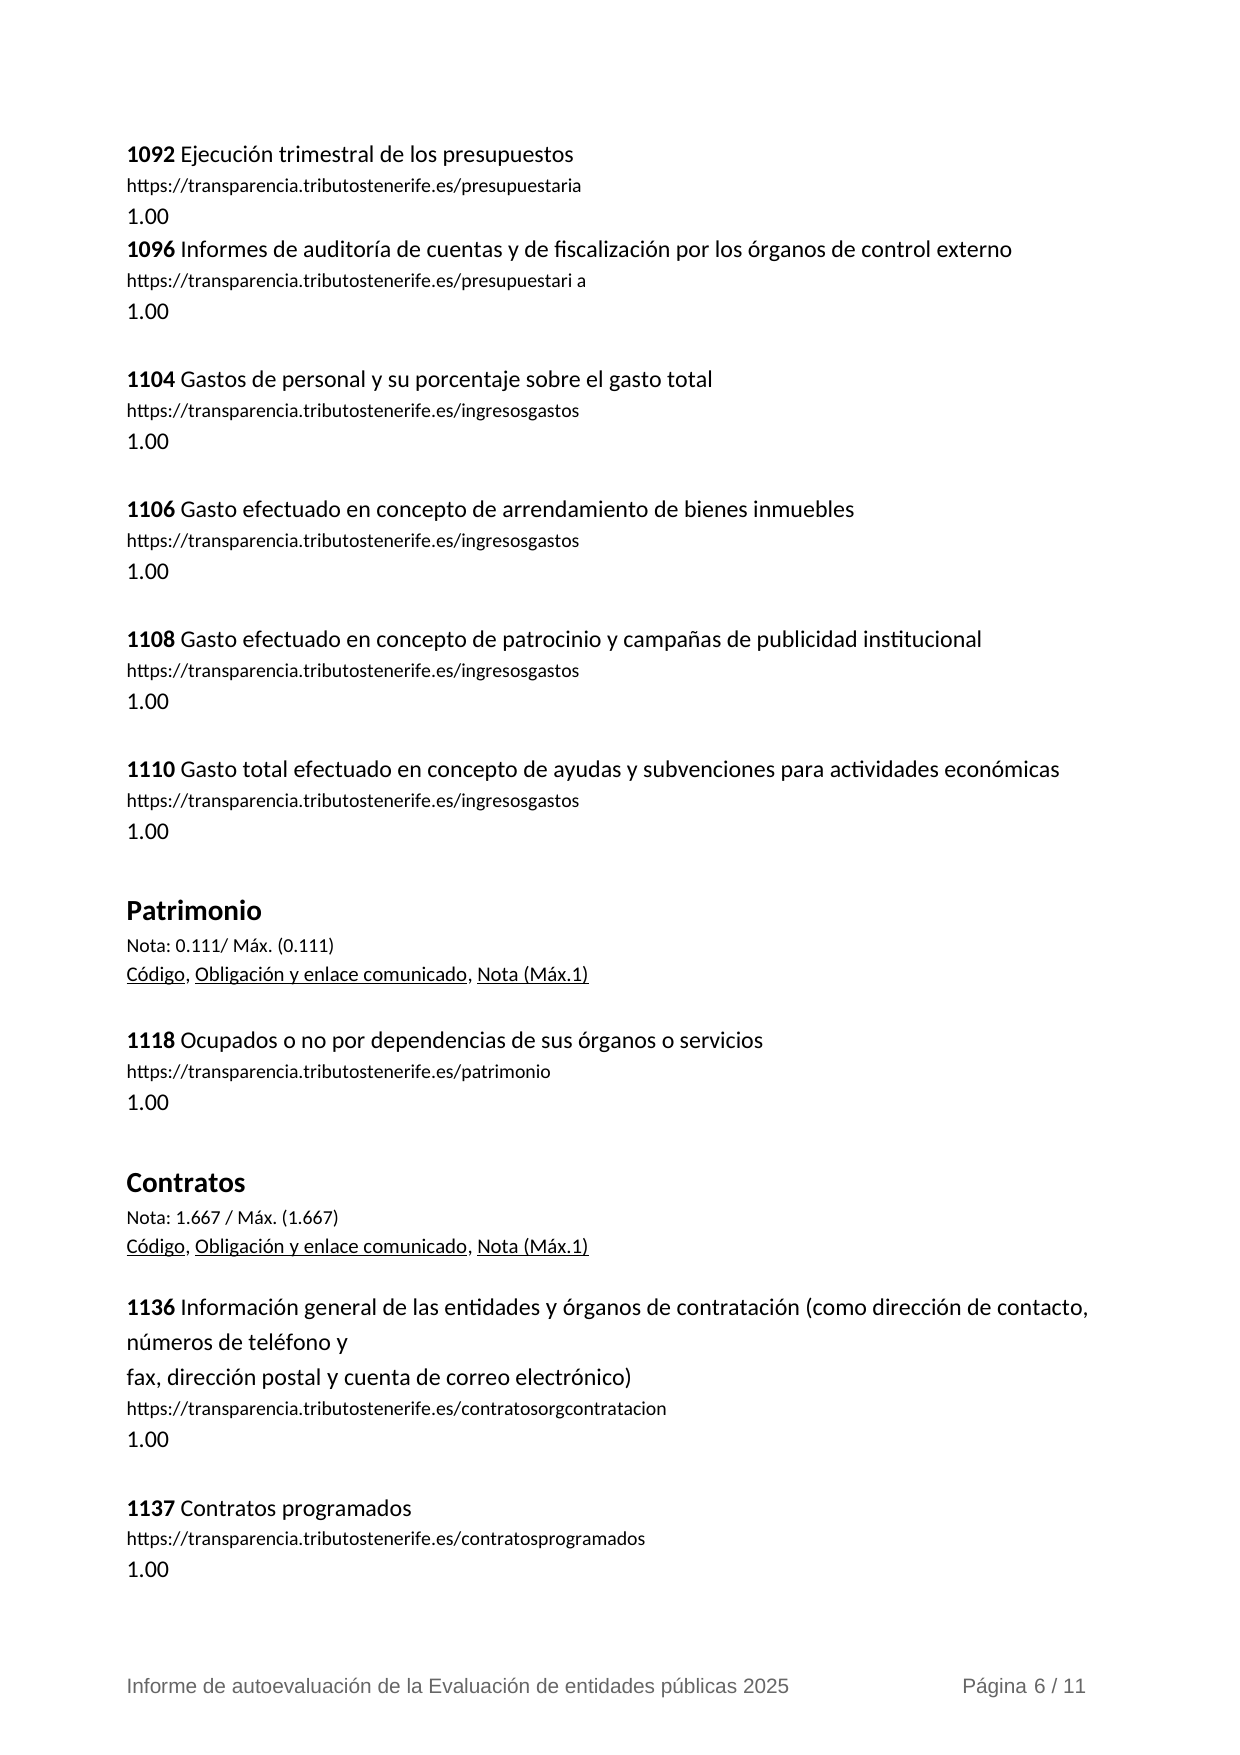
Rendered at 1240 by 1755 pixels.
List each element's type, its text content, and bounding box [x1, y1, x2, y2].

text https://transparencia.tributostenerife.es/contratosorgcontratacion [126, 1396, 1111, 1421]
text 1.00 [126, 296, 1111, 325]
text 1092 Ejecución trimestral de los presupuestos [126, 139, 1111, 169]
text 1108 Gasto efectuado en concepto de patrocinio y campañas de publicidad institucional [126, 624, 1111, 654]
subtitle Patrimonio [126, 892, 1111, 928]
subtitle Contratos [126, 1164, 1111, 1200]
text Nota: 0.111/ Máx. (0.111) [126, 933, 1111, 957]
text 1.00 [126, 426, 1111, 455]
text Código, Obligación y enlace comunicado, Nota (Máx.1) [126, 1233, 1111, 1258]
text https://transparencia.tributostenerife.es/presupuestari a [126, 268, 1111, 292]
text 1.00 [126, 201, 1111, 230]
text https://transparencia.tributostenerife.es/ingresosgastos [126, 398, 1111, 422]
text 1.00 [126, 1554, 1111, 1583]
text 1.00 [126, 556, 1111, 585]
text https://transparencia.tributostenerife.es/ingresosgastos [126, 788, 1111, 812]
text 1.00 [126, 1087, 1111, 1116]
text 1.00 [126, 1424, 1111, 1453]
text https://transparencia.tributostenerife.es/ingresosgastos [126, 658, 1111, 682]
text fax, dirección postal y cuenta de correo electrónico) [126, 1361, 1111, 1392]
text https://transparencia.tributostenerife.es/presupuestaria [126, 173, 1111, 197]
text 1106 Gasto efectuado en concepto de arrendamiento de bienes inmuebles [126, 494, 1111, 524]
text 1096 Informes de auditoría de cuentas y de fiscalización por los órganos de control externo [126, 234, 1111, 264]
text 1136 Información general de las entidades y órganos de contratación (como dirección de contacto, números de teléfono y [126, 1291, 1111, 1357]
text 1110 Gasto total efectuado en concepto de ayudas y subvenciones para actividades económicas [126, 754, 1111, 784]
text https://transparencia.tributostenerife.es/ingresosgastos [126, 528, 1111, 552]
text 1137 Contratos programados [126, 1493, 1111, 1522]
text https://transparencia.tributostenerife.es/patrimonio [126, 1059, 1111, 1083]
text Código, Obligación y enlace comunicado, Nota (Máx.1) [126, 961, 1111, 986]
text 1.00 [126, 686, 1111, 715]
text 1.00 [126, 816, 1111, 845]
text Nota: 1.667 / Máx. (1.667) [126, 1205, 1111, 1229]
text 1104 Gastos de personal y su porcentaje sobre el gasto total [126, 364, 1111, 394]
text https://transparencia.tributostenerife.es/contratosprogramados [126, 1526, 1111, 1551]
text 1118 Ocupados o no por dependencias de sus órganos o servicios [126, 1025, 1111, 1054]
